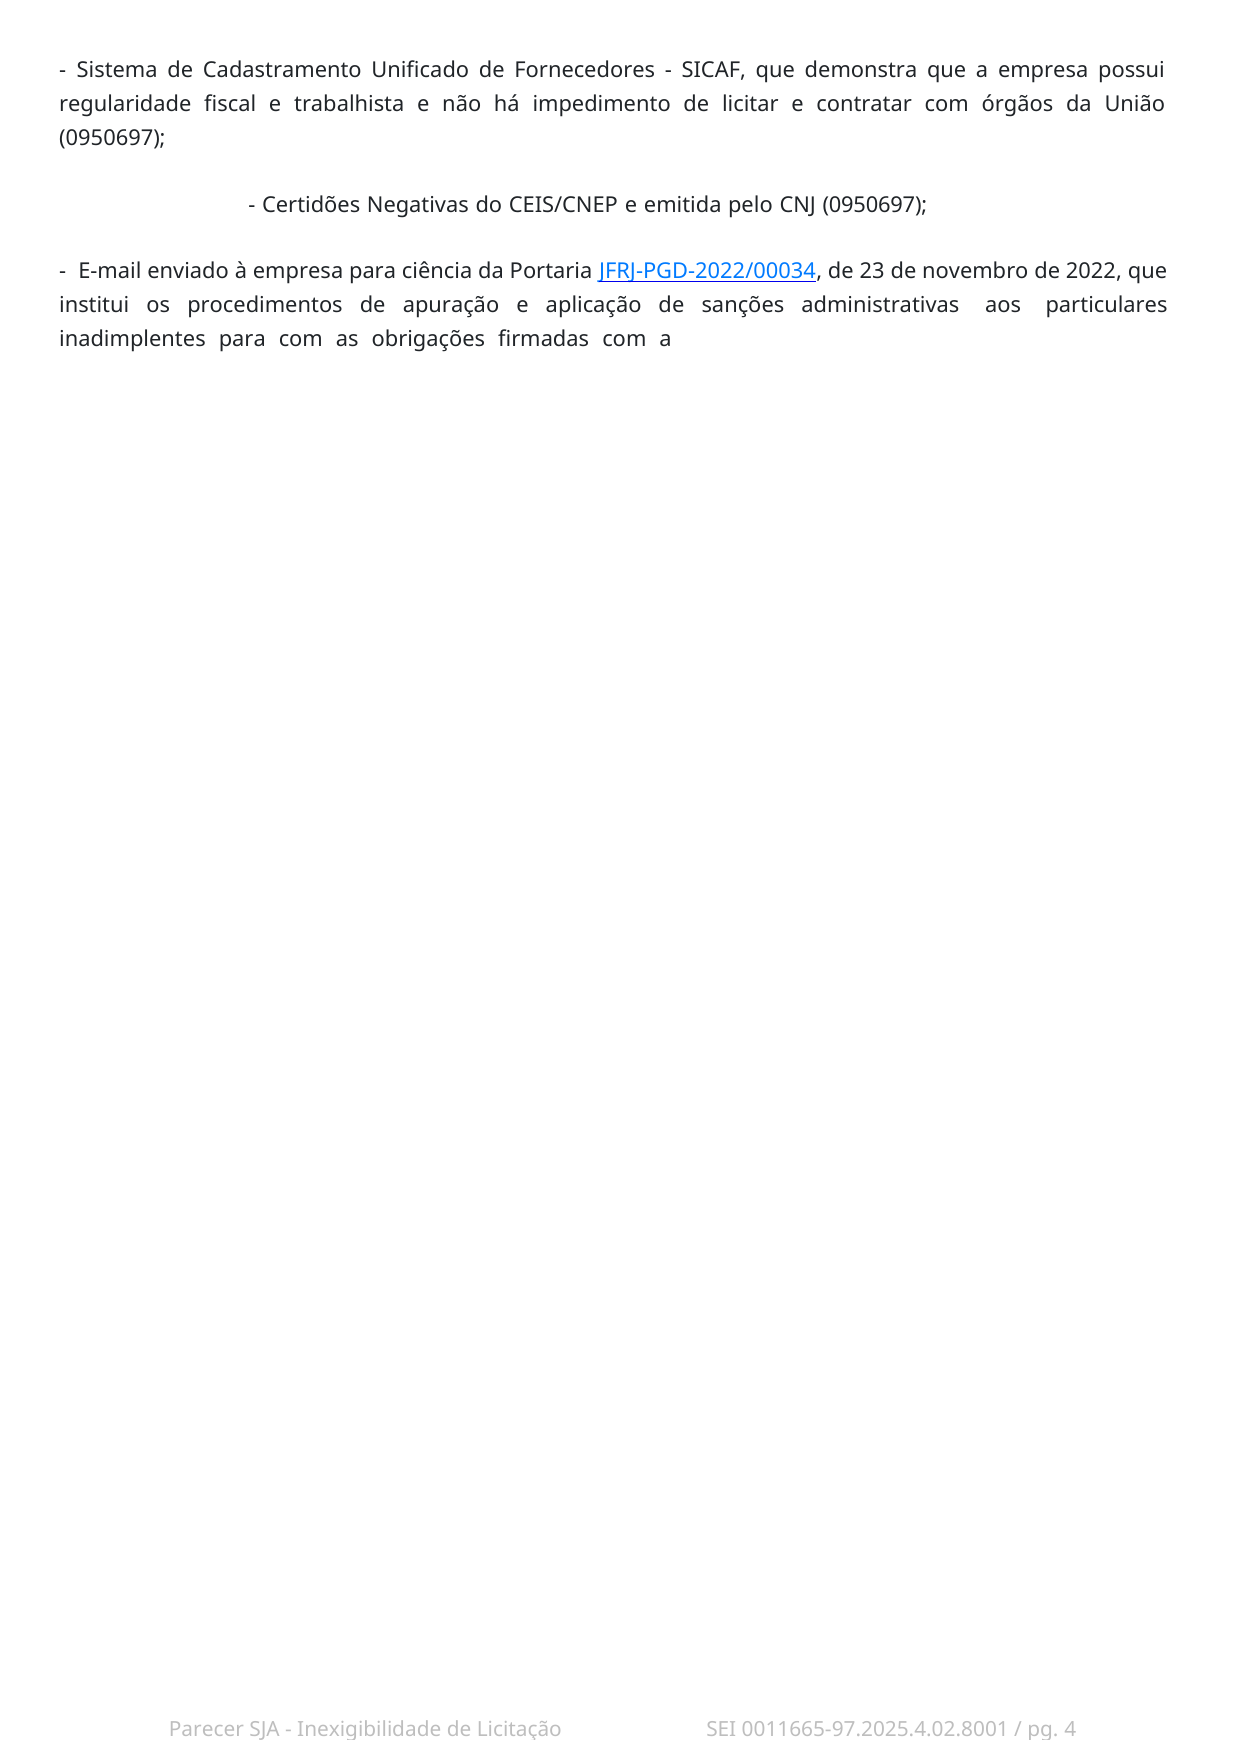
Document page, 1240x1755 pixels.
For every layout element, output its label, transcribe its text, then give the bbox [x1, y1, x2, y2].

list Sistema de Cadastramento Unificado de Fornecedores - SICAF, que demonstra que a empresa possui regularidade fiscal e trabalhista e não há impedimento de licitar e contratar com órgãos da União (0950697); [59, 54, 1167, 151]
list E-mail enviado à empresa para ciência da Portaria JFRJ-PGD-2022/00034, de 23 de novembro de 2022, que institui os procedimentos de apuração e aplicação de sanções administrativas aos particulares inadimplentes para com as obrigações firmadas com a [59, 256, 1167, 353]
list Certidões Negativas do CEIS/CNEP e emitida pelo CNJ (0950697); [248, 189, 1181, 218]
